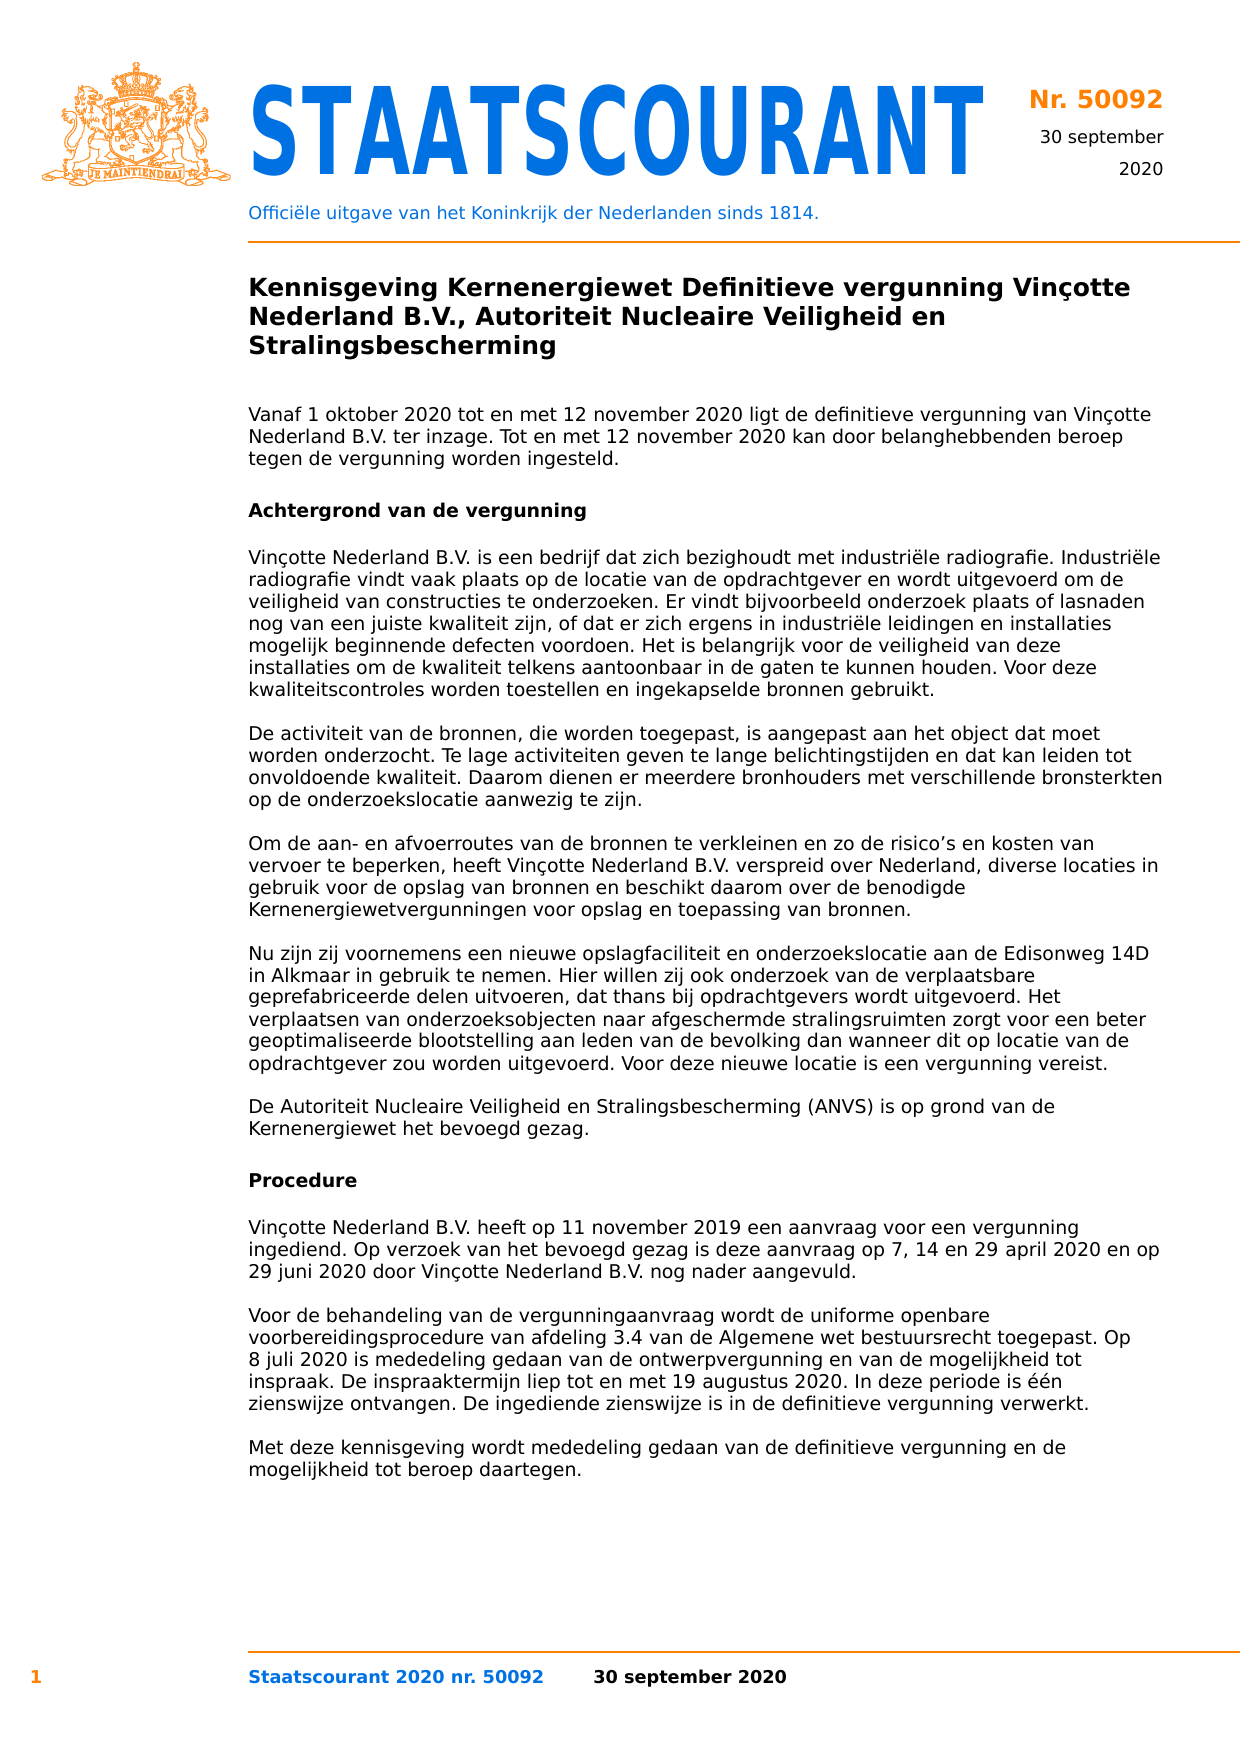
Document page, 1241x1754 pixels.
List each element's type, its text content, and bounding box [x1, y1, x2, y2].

text Vinçotte Nederland B.V. heeft op 11 november 2019 een aanvraag voor een vergunning ingediend. Op verzoek van het bevoegd gezag is deze aanvraag op 7, 14 en 29 april 2020 en op 29 juni 2020 door Vinçotte Nederland B.V. nog nader aangevuld. [248, 1217, 1163, 1283]
subtitle Achtergrond van de vergunning [248, 500, 1163, 522]
table_header STAATSCOURANT [248, 62, 998, 203]
text Voor de behandeling van de vergunningaanvraag wordt de uniforme openbare voorbereidingsprocedure van afdeling 3.4 van de Algemene wet bestuursrecht toegepast. Op 8 juli 2020 is mededeling gedaan van de ontwerpvergunning en van de mogelijkheid tot inspraak. De inspraaktermijn liep tot en met 19 augustus 2020. In deze periode is één zienswijze ontvangen. De ingediende zienswijze is in de definitieve vergunning verwerkt. [248, 1305, 1163, 1415]
table_cell 2020 [998, 153, 1240, 203]
picture [41, 62, 231, 186]
subtitle Procedure [248, 1170, 1163, 1192]
text De activiteit van de bronnen, die worden toegepast, is aangepast aan het object dat moet worden onderzocht. Te lage activiteiten geven te lange belichtingstijden en dat kan leiden tot onvoldoende kwaliteit. Daarom dienen er meerdere bronhouders met verschillende bronsterkten op de onderzoekslocatie aanwezig te zijn. [248, 723, 1163, 811]
subtitle Kennisgeving Kernenergiewet Definitieve vergunning Vinçotte Nederland B.V., Autoriteit Nucleaire Veiligheid en Stralingsbescherming [248, 273, 1163, 361]
table_cell 30 september [998, 121, 1240, 153]
table_header [25, 62, 248, 241]
text Om de aan- en afvoerroutes van de bronnen te verkleinen en zo de risico’s en kosten van vervoer te beperken, heeft Vinçotte Nederland B.V. verspreid over Nederland, diverse locaties in gebruik voor de opslag van bronnen en beschikt daarom over de benodigde Kernenergiewetvergunningen voor opslag en toepassing van bronnen. [248, 833, 1163, 921]
text Met deze kennisgeving wordt mededeling gedaan van de definitieve vergunning en de mogelijkheid tot beroep daartegen. [248, 1437, 1163, 1481]
text Vinçotte Nederland B.V. is een bedrijf dat zich bezighoudt met industriële radiografie. Industriële radiografie vindt vaak plaats op de locatie van de opdrachtgever en wordt uitgevoerd om de veiligheid van constructies te onderzoeken. Er vindt bijvoorbeeld onderzoek plaats of lasnaden nog van een juiste kwaliteit zijn, of dat er zich ergens in industriële leidingen en installaties mogelijk beginnende defecten voordoen. Het is belangrijk voor de veiligheid van deze installaties om de kwaliteit telkens aantoonbaar in de gaten te kunnen houden. Voor deze kwaliteitscontroles worden toestellen en ingekapselde bronnen gebruikt. [248, 547, 1163, 701]
table_header Nr. 50092 [998, 62, 1240, 121]
table_cell Officiële uitgave van het Koninkrijk der Nederlanden sinds 1814. [248, 203, 1240, 241]
text Vanaf 1 oktober 2020 tot en met 12 november 2020 ligt de definitieve vergunning van Vinçotte Nederland B.V. ter inzage. Tot en met 12 november 2020 kan door belanghebbenden beroep tegen de vergunning worden ingesteld. [248, 404, 1163, 470]
text De Autoriteit Nucleaire Veiligheid en Stralingsbescherming (ANVS) is op grond van de Kernenergiewet het bevoegd gezag. [248, 1096, 1163, 1140]
text Nu zijn zij voornemens een nieuwe opslagfaciliteit en onderzoekslocatie aan de Edisonweg 14D in Alkmaar in gebruik te nemen. Hier willen zij ook onderzoek van de verplaatsbare geprefabriceerde delen uitvoeren, dat thans bij opdrachtgevers wordt uitgevoerd. Het verplaatsen van onderzoeksobjecten naar afgeschermde stralingsruimten zorgt voor een beter geoptimaliseerde blootstelling aan leden van de bevolking dan wanneer dit op locatie van de opdrachtgever zou worden uitgevoerd. Voor deze nieuwe locatie is een vergunning vereist. [248, 942, 1163, 1074]
